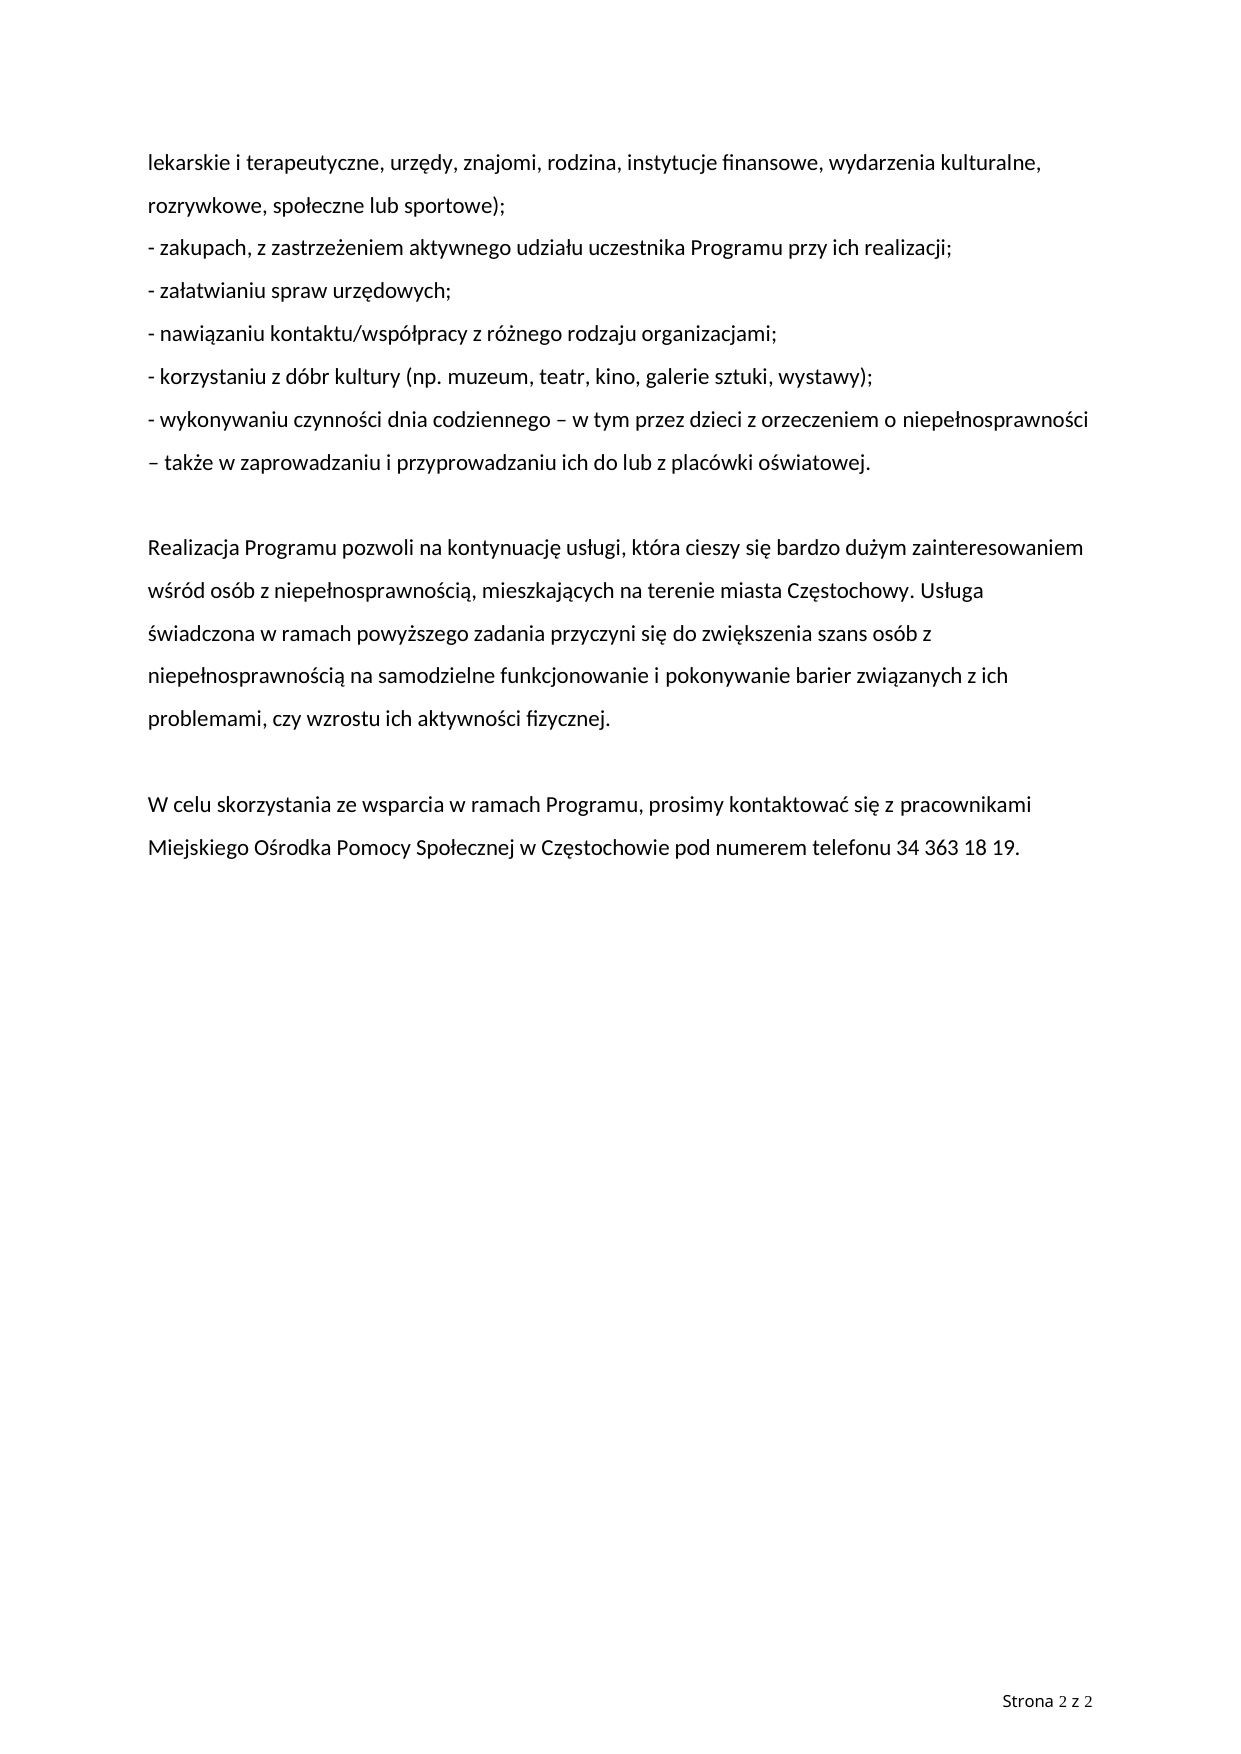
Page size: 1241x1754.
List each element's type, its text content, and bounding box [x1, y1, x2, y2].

text - korzystaniu z dóbr kultury (np. muzeum, teatr, kino, galerie sztuki, wystawy); [148, 362, 1092, 390]
text Realizacja Programu pozwoli na kontynuację usługi, która cieszy się bardzo dużym zainteresowaniem wśród osób z niepełnosprawnością, mieszkających na terenie miasta Częstochowy. Usługa świadczona w ramach powyższego zadania przyczyni się do zwiększenia szans osób z niepełnosprawnością na samodzielne funkcjonowanie i pokonywanie barier związanych z ich problemami, czy wzrostu ich aktywności fizycznej. [148, 533, 1092, 733]
text - nawiązaniu kontaktu/współpracy z różnego rodzaju organizacjami; [148, 319, 1092, 347]
text - załatwianiu spraw urzędowych; [148, 276, 1092, 305]
text W celu skorzystania ze wsparcia w ramach Programu, prosimy kontaktować się z pracownikami Miejskiego Ośrodka Pomocy Społecznej w Częstochowie pod numerem telefonu 34 363 18 19. [148, 790, 1092, 861]
text lekarskie i terapeutyczne, urzędy, znajomi, rodzina, instytucje finansowe, wydarzenia kulturalne, rozrywkowe, społeczne lub sportowe); [148, 148, 1092, 219]
text - zakupach, z zastrzeżeniem aktywnego udziału uczestnika Programu przy ich realizacji; [148, 233, 1092, 262]
text - wykonywaniu czynności dnia codziennego – w tym przez dzieci z orzeczeniem o niepełnosprawności – także w zaprowadzaniu i przyprowadzaniu ich do lub z placówki oświatowej. [148, 404, 1092, 476]
